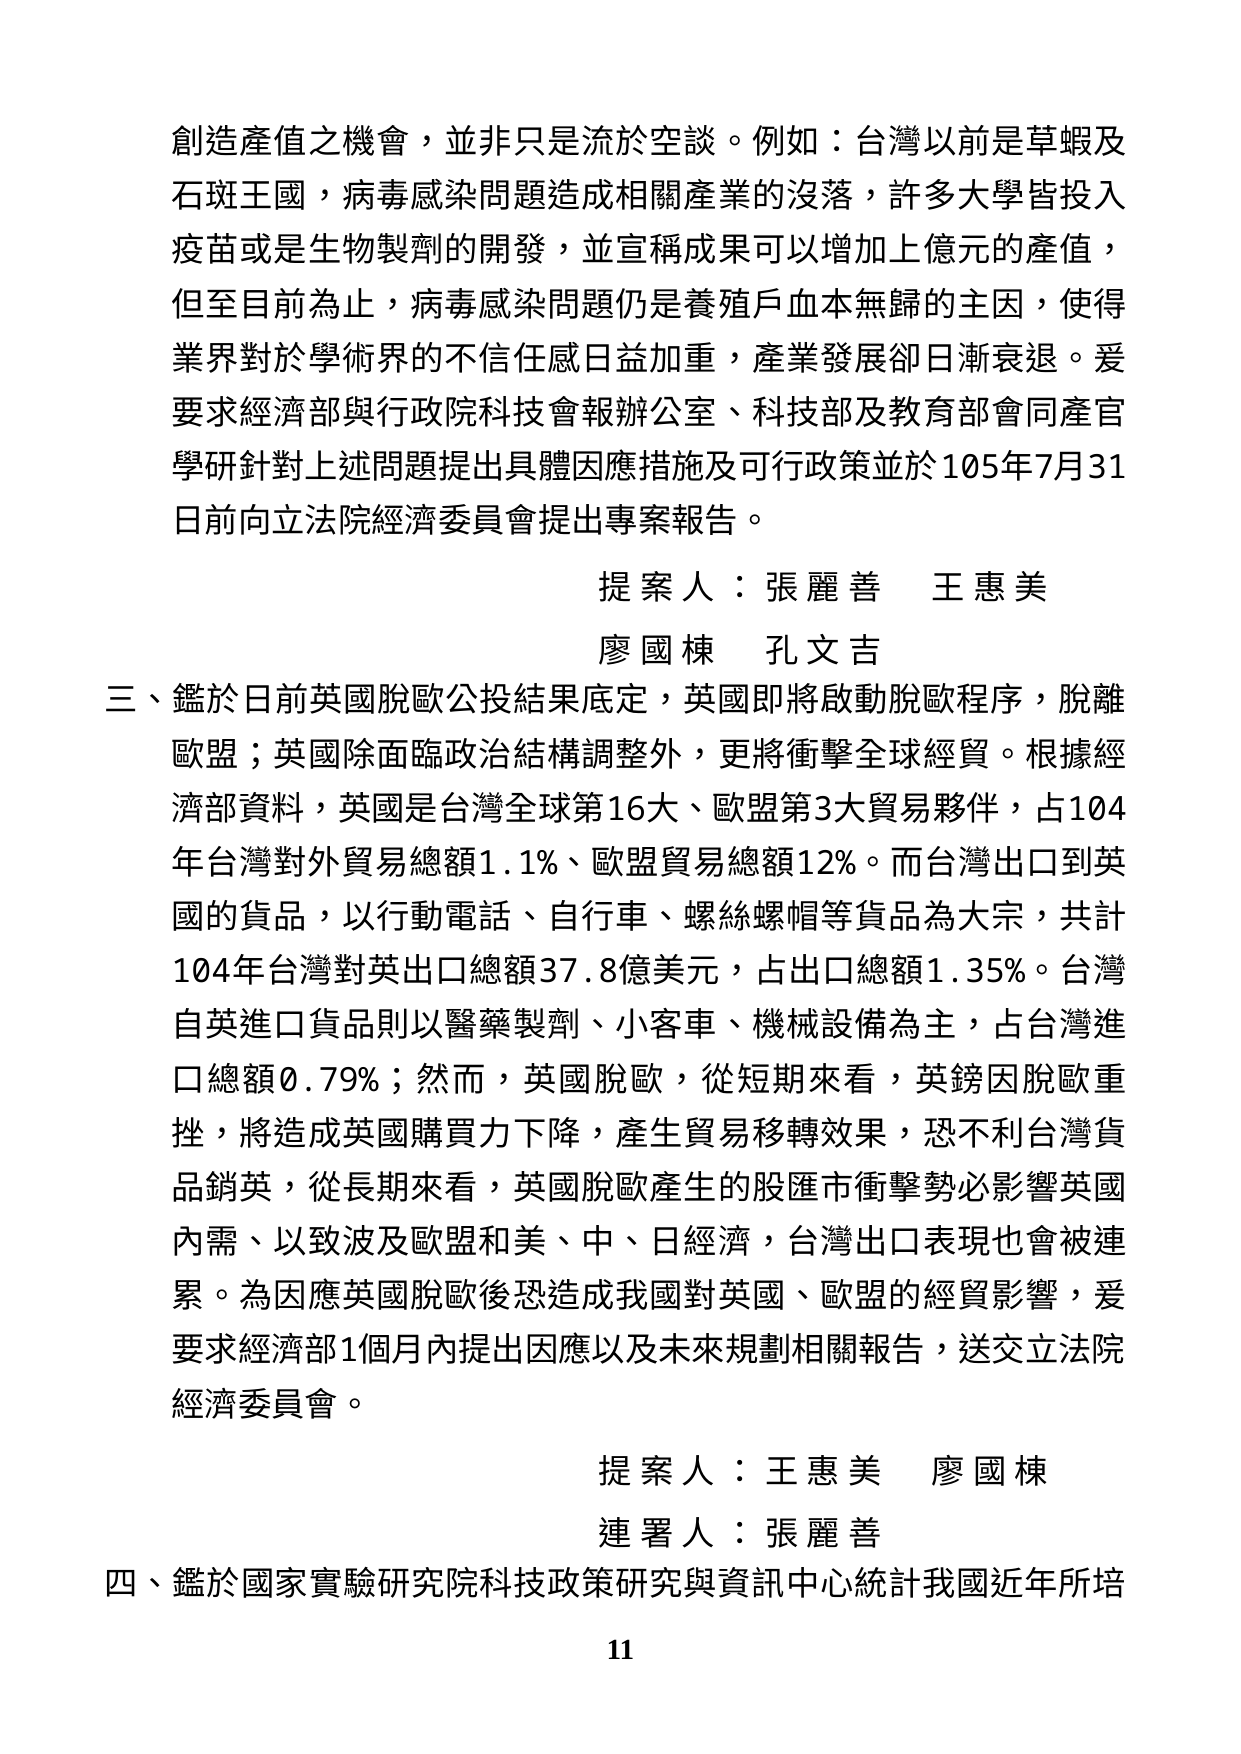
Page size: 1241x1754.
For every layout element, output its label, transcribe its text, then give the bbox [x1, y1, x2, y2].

text 四、鑑於國家實驗研究院科技政策研究與資訊中心統計我國近年所培 [104, 1552, 1127, 1606]
text 創造產值之機會，並非只是流於空談。例如：台灣以前是草蝦及石斑王國，病毒感染問題造成相關產業的沒落，許多大學皆投入疫苗或是生物製劑的開發，並宣稱成果可以增加上億元的產值，但至目前為止，病毒感染問題仍是養殖戶血本無歸的主因，使得業界對於學術界的不信任感日益加重，產業發展卻日漸衰退。爰要求經濟部與行政院科技會報辦公室、科技部及教育部會同產官學研針對上述問題提出具體因應措施及可行政策並於105年7月31日前向立法院經濟委員會提出專案報告。 [104, 110, 1127, 543]
text 三、鑑於日前英國脫歐公投結果底定，英國即將啟動脫歐程序，脫離歐盟；英國除面臨政治結構調整外，更將衝擊全球經貿。根據經濟部資料，英國是台灣全球第16大、歐盟第3大貿易夥伴，占104年台灣對外貿易總額1.1%、歐盟貿易總額12%。而台灣出口到英國的貨品，以行動電話、自行車、螺絲螺帽等貨品為大宗，共計104年台灣對英出口總額37.8億美元，占出口總額1.35%。台灣自英進口貨品則以醫藥製劑、小客車、機械設備為主，占台灣進口總額0.79%；然而，英國脫歐，從短期來看，英鎊因脫歐重挫，將造成英國購買力下降，產生貿易移轉效果，恐不利台灣貨品銷英，從長期來看，英國脫歐產生的股匯市衝擊勢必影響英國內需、以致波及歐盟和美、中、日經濟，台灣出口表現也會被連累。為因應英國脫歐後恐造成我國對英國、歐盟的經貿影響，爰要求經濟部1個月內提出因應以及未來規劃相關報告，送交立法院經濟委員會。 [104, 668, 1127, 1427]
text 提案人：王惠美 廖國棟 [589, 1427, 1105, 1489]
text 連署人：張麗善 [589, 1489, 1105, 1552]
text 提案人：張麗善 王惠美 廖國棟 孔文吉 [589, 543, 1105, 668]
